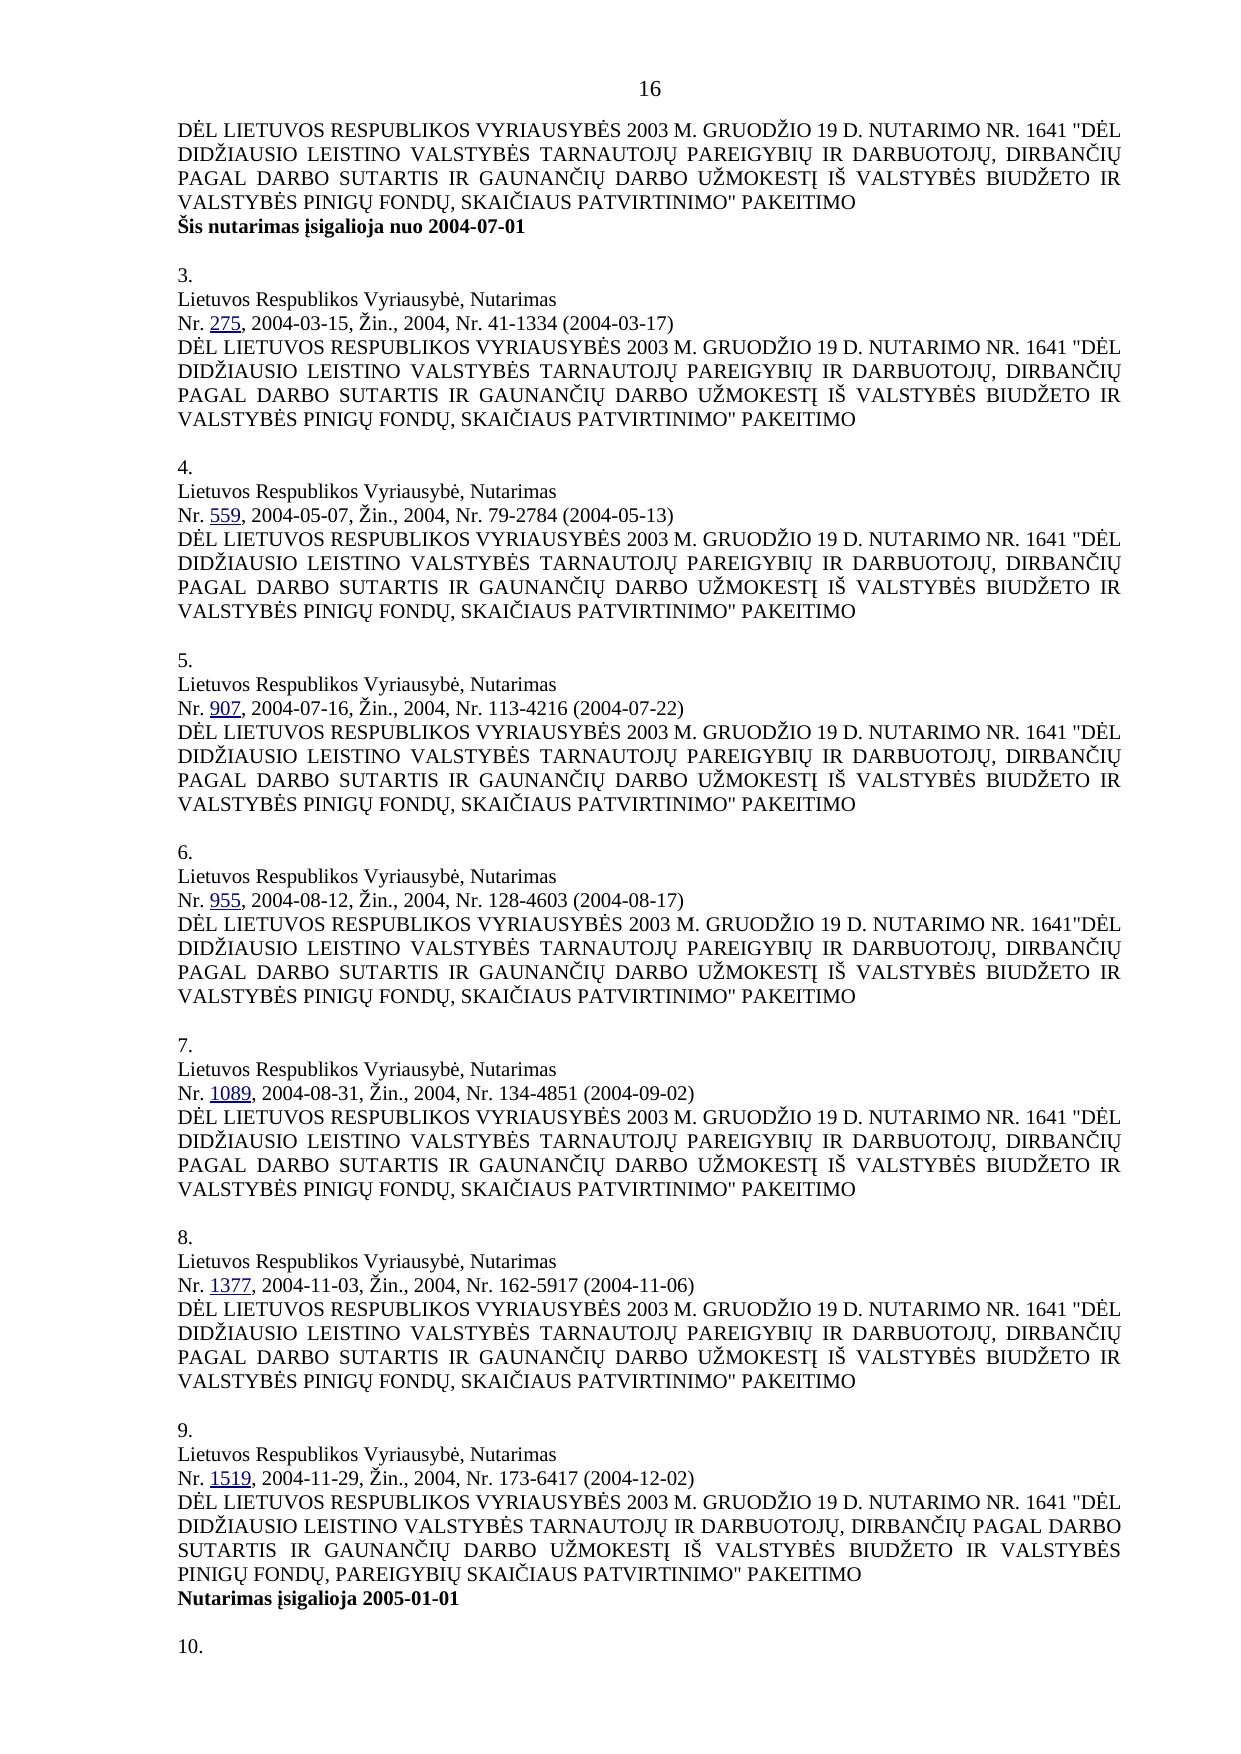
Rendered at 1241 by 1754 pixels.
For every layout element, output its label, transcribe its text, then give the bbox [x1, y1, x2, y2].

text 7. [177, 1032, 1122, 1057]
text Lietuvos Respublikos Vyriausybė, Nutarimas [177, 864, 1122, 888]
text Nr. 907, 2004-07-16, Žin., 2004, Nr. 113-4216 (2004-07-22) [177, 696, 1122, 720]
text DĖL LIETUVOS RESPUBLIKOS VYRIAUSYBĖS 2003 M. GRUODŽIO 19 D. NUTARIMO NR. 1641 "DĖL DIDŽIAUSIO LEISTINO VALSTYBĖS TARNAUTOJŲ PAREIGYBIŲ IR DARBUOTOJŲ, DIRBANČIŲ PAGAL DARBO SUTARTIS IR GAUNANČIŲ DARBO UŽMOKESTĮ IŠ VALSTYBĖS BIUDŽETO IR VALSTYBĖS PINIGŲ FONDŲ, SKAIČIAUS PATVIRTINIMO" PAKEITIMO [177, 335, 1122, 431]
text DĖL LIETUVOS RESPUBLIKOS VYRIAUSYBĖS 2003 M. GRUODŽIO 19 D. NUTARIMO NR. 1641 "DĖL DIDŽIAUSIO LEISTINO VALSTYBĖS TARNAUTOJŲ PAREIGYBIŲ IR DARBUOTOJŲ, DIRBANČIŲ PAGAL DARBO SUTARTIS IR GAUNANČIŲ DARBO UŽMOKESTĮ IŠ VALSTYBĖS BIUDŽETO IR VALSTYBĖS PINIGŲ FONDŲ, SKAIČIAUS PATVIRTINIMO" PAKEITIMO [177, 527, 1122, 623]
text Nr. 955, 2004-08-12, Žin., 2004, Nr. 128-4603 (2004-08-17) [177, 888, 1122, 912]
text 8. [177, 1225, 1122, 1249]
text DĖL LIETUVOS RESPUBLIKOS VYRIAUSYBĖS 2003 M. GRUODŽIO 19 D. NUTARIMO NR. 1641 "DĖL DIDŽIAUSIO LEISTINO VALSTYBĖS TARNAUTOJŲ IR DARBUOTOJŲ, DIRBANČIŲ PAGAL DARBO SUTARTIS IR GAUNANČIŲ DARBO UŽMOKESTĮ IŠ VALSTYBĖS BIUDŽETO IR VALSTYBĖS PINIGŲ FONDŲ, PAREIGYBIŲ SKAIČIAUS PATVIRTINIMO" PAKEITIMO [177, 1490, 1122, 1586]
text Lietuvos Respublikos Vyriausybė, Nutarimas [177, 1057, 1122, 1081]
text Nr. 275, 2004-03-15, Žin., 2004, Nr. 41-1334 (2004-03-17) [177, 311, 1122, 335]
text 3. [177, 262, 1122, 287]
text Šis nutarimas įsigalioja nuo 2004-07-01 [177, 214, 1122, 238]
text 4. [177, 455, 1122, 479]
text 5. [177, 647, 1122, 672]
text DĖL LIETUVOS RESPUBLIKOS VYRIAUSYBĖS 2003 M. GRUODŽIO 19 D. NUTARIMO NR. 1641"DĖL DIDŽIAUSIO LEISTINO VALSTYBĖS TARNAUTOJŲ PAREIGYBIŲ IR DARBUOTOJŲ, DIRBANČIŲ PAGAL DARBO SUTARTIS IR GAUNANČIŲ DARBO UŽMOKESTĮ IŠ VALSTYBĖS BIUDŽETO IR VALSTYBĖS PINIGŲ FONDŲ, SKAIČIAUS PATVIRTINIMO" PAKEITIMO [177, 912, 1122, 1008]
text Nutarimas įsigalioja 2005-01-01 [177, 1586, 1122, 1610]
text DĖL LIETUVOS RESPUBLIKOS VYRIAUSYBĖS 2003 M. GRUODŽIO 19 D. NUTARIMO NR. 1641 "DĖL DIDŽIAUSIO LEISTINO VALSTYBĖS TARNAUTOJŲ PAREIGYBIŲ IR DARBUOTOJŲ, DIRBANČIŲ PAGAL DARBO SUTARTIS IR GAUNANČIŲ DARBO UŽMOKESTĮ IŠ VALSTYBĖS BIUDŽETO IR VALSTYBĖS PINIGŲ FONDŲ, SKAIČIAUS PATVIRTINIMO" PAKEITIMO [177, 118, 1122, 214]
text Nr. 559, 2004-05-07, Žin., 2004, Nr. 79-2784 (2004-05-13) [177, 503, 1122, 527]
text Nr. 1519, 2004-11-29, Žin., 2004, Nr. 173-6417 (2004-12-02) [177, 1466, 1122, 1490]
text Nr. 1377, 2004-11-03, Žin., 2004, Nr. 162-5917 (2004-11-06) [177, 1273, 1122, 1297]
text Lietuvos Respublikos Vyriausybė, Nutarimas [177, 672, 1122, 696]
text Nr. 1089, 2004-08-31, Žin., 2004, Nr. 134-4851 (2004-09-02) [177, 1081, 1122, 1105]
text Lietuvos Respublikos Vyriausybė, Nutarimas [177, 1249, 1122, 1273]
text Lietuvos Respublikos Vyriausybė, Nutarimas [177, 479, 1122, 503]
text Lietuvos Respublikos Vyriausybė, Nutarimas [177, 287, 1122, 311]
text DĖL LIETUVOS RESPUBLIKOS VYRIAUSYBĖS 2003 M. GRUODŽIO 19 D. NUTARIMO NR. 1641 "DĖL DIDŽIAUSIO LEISTINO VALSTYBĖS TARNAUTOJŲ PAREIGYBIŲ IR DARBUOTOJŲ, DIRBANČIŲ PAGAL DARBO SUTARTIS IR GAUNANČIŲ DARBO UŽMOKESTĮ IŠ VALSTYBĖS BIUDŽETO IR VALSTYBĖS PINIGŲ FONDŲ, SKAIČIAUS PATVIRTINIMO" PAKEITIMO [177, 1105, 1122, 1201]
text DĖL LIETUVOS RESPUBLIKOS VYRIAUSYBĖS 2003 M. GRUODŽIO 19 D. NUTARIMO NR. 1641 "DĖL DIDŽIAUSIO LEISTINO VALSTYBĖS TARNAUTOJŲ PAREIGYBIŲ IR DARBUOTOJŲ, DIRBANČIŲ PAGAL DARBO SUTARTIS IR GAUNANČIŲ DARBO UŽMOKESTĮ IŠ VALSTYBĖS BIUDŽETO IR VALSTYBĖS PINIGŲ FONDŲ, SKAIČIAUS PATVIRTINIMO" PAKEITIMO [177, 1297, 1122, 1393]
text DĖL LIETUVOS RESPUBLIKOS VYRIAUSYBĖS 2003 M. GRUODŽIO 19 D. NUTARIMO NR. 1641 "DĖL DIDŽIAUSIO LEISTINO VALSTYBĖS TARNAUTOJŲ PAREIGYBIŲ IR DARBUOTOJŲ, DIRBANČIŲ PAGAL DARBO SUTARTIS IR GAUNANČIŲ DARBO UŽMOKESTĮ IŠ VALSTYBĖS BIUDŽETO IR VALSTYBĖS PINIGŲ FONDŲ, SKAIČIAUS PATVIRTINIMO" PAKEITIMO [177, 720, 1122, 816]
text 10. [177, 1634, 1122, 1658]
text 6. [177, 840, 1122, 864]
text Lietuvos Respublikos Vyriausybė, Nutarimas [177, 1442, 1122, 1466]
text 9. [177, 1417, 1122, 1442]
